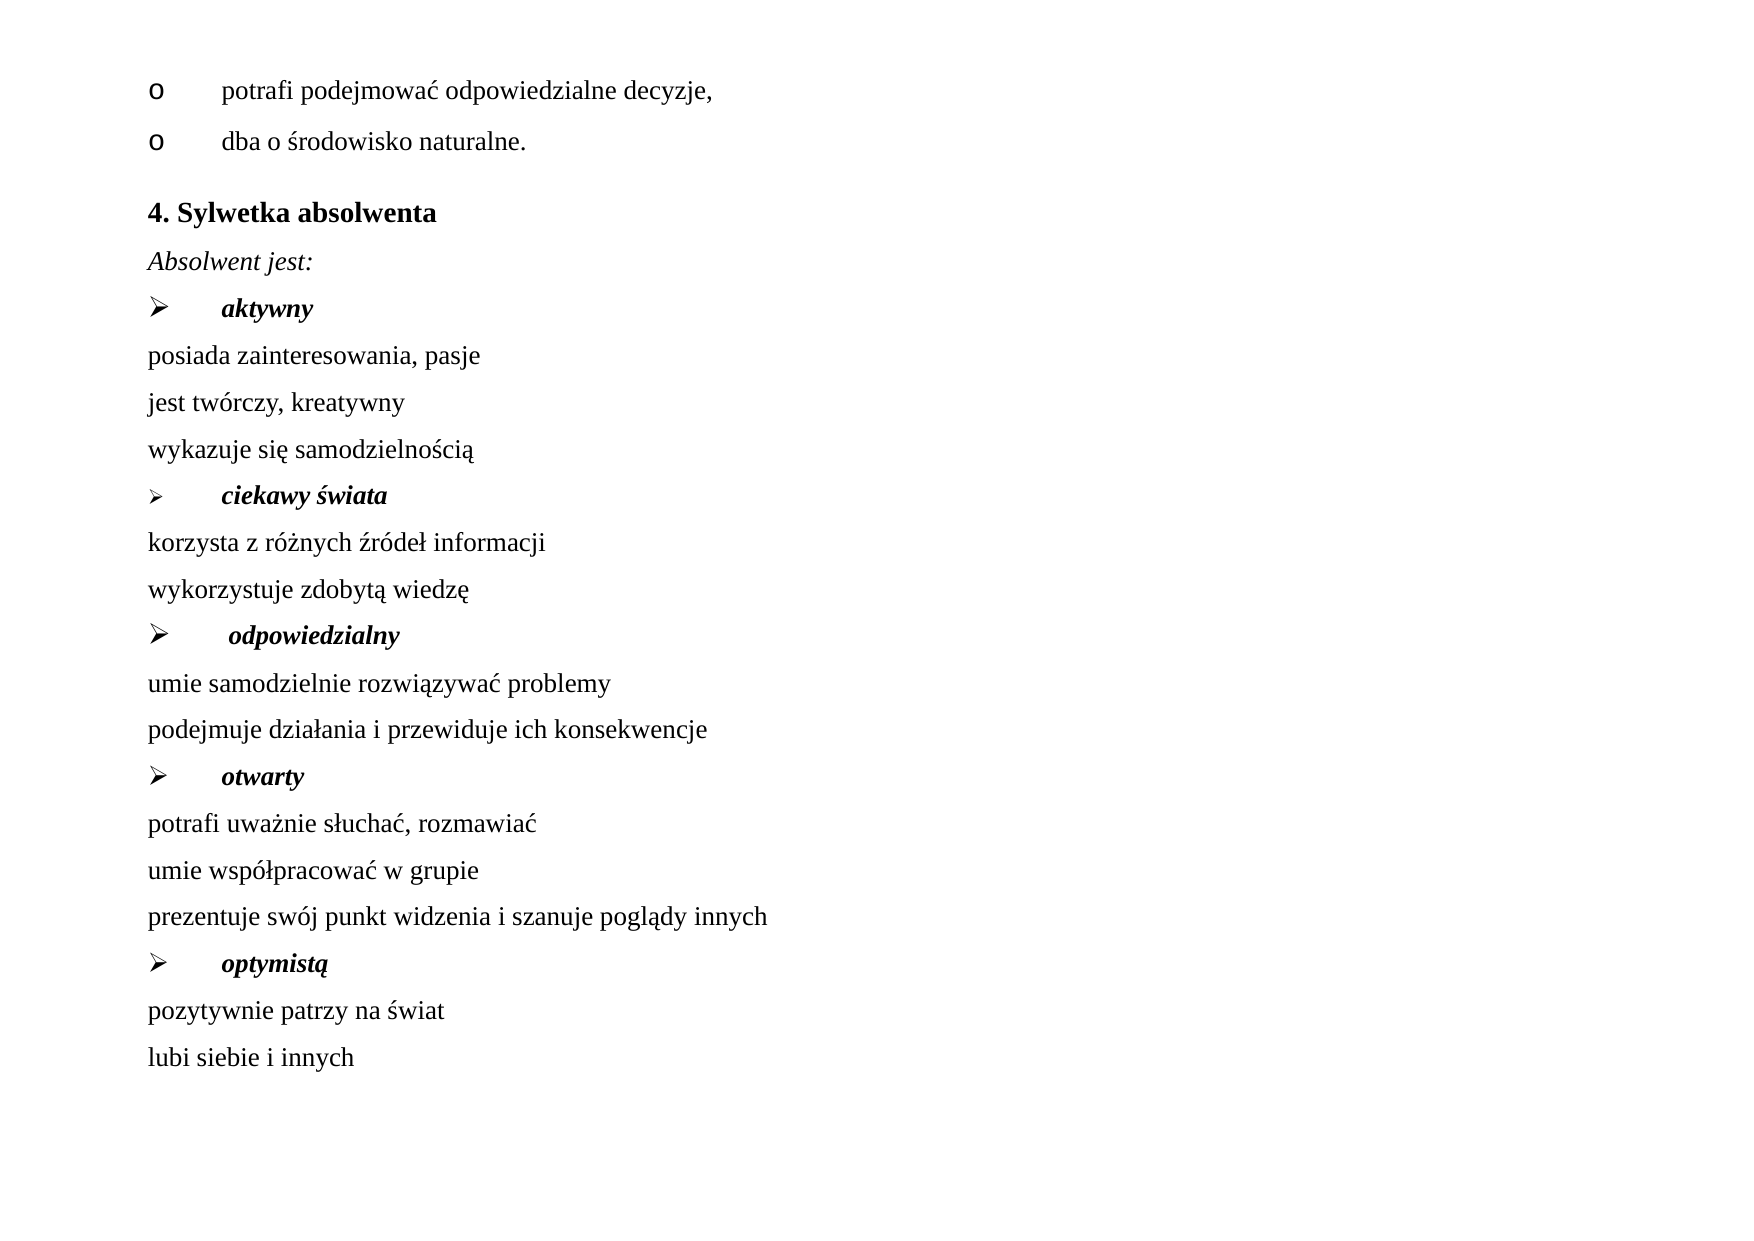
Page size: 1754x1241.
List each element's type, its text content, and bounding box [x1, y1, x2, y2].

text wykorzystuje zdobytą wiedzę [148, 573, 1606, 604]
list ciekawy świata [148, 479, 1606, 511]
text umie samodzielnie rozwiązywać problemy [148, 667, 1606, 698]
list otwarty [148, 760, 1606, 792]
text pozytywnie patrzy na świat [148, 994, 1606, 1025]
list odpowiedzialny [148, 619, 1606, 651]
text potrafi uważnie słuchać, rozmawiać [148, 807, 1606, 838]
text korzysta z różnych źródeł informacji [148, 526, 1606, 557]
text 4. Sylwetka absolwenta [148, 195, 1606, 228]
text podejmuje działania i przewiduje ich konsekwencje [148, 714, 1606, 745]
text jest twórczy, kreatywny [148, 386, 1606, 417]
list optymistą [148, 947, 1606, 978]
list dba o środowisko naturalne. [148, 125, 1606, 159]
text wykazuje się samodzielnością [148, 433, 1606, 464]
text prezentuje swój punkt widzenia i szanuje poglądy innych [148, 901, 1606, 932]
text Absolwent jest: [148, 245, 1606, 276]
text lubi siebie i innych [148, 1041, 1606, 1072]
text umie współpracować w grupie [148, 854, 1606, 885]
text posiada zainteresowania, pasje [148, 339, 1606, 371]
list potrafi podejmować odpowiedzialne decyzje, [148, 74, 1606, 108]
list aktywny [148, 292, 1606, 324]
